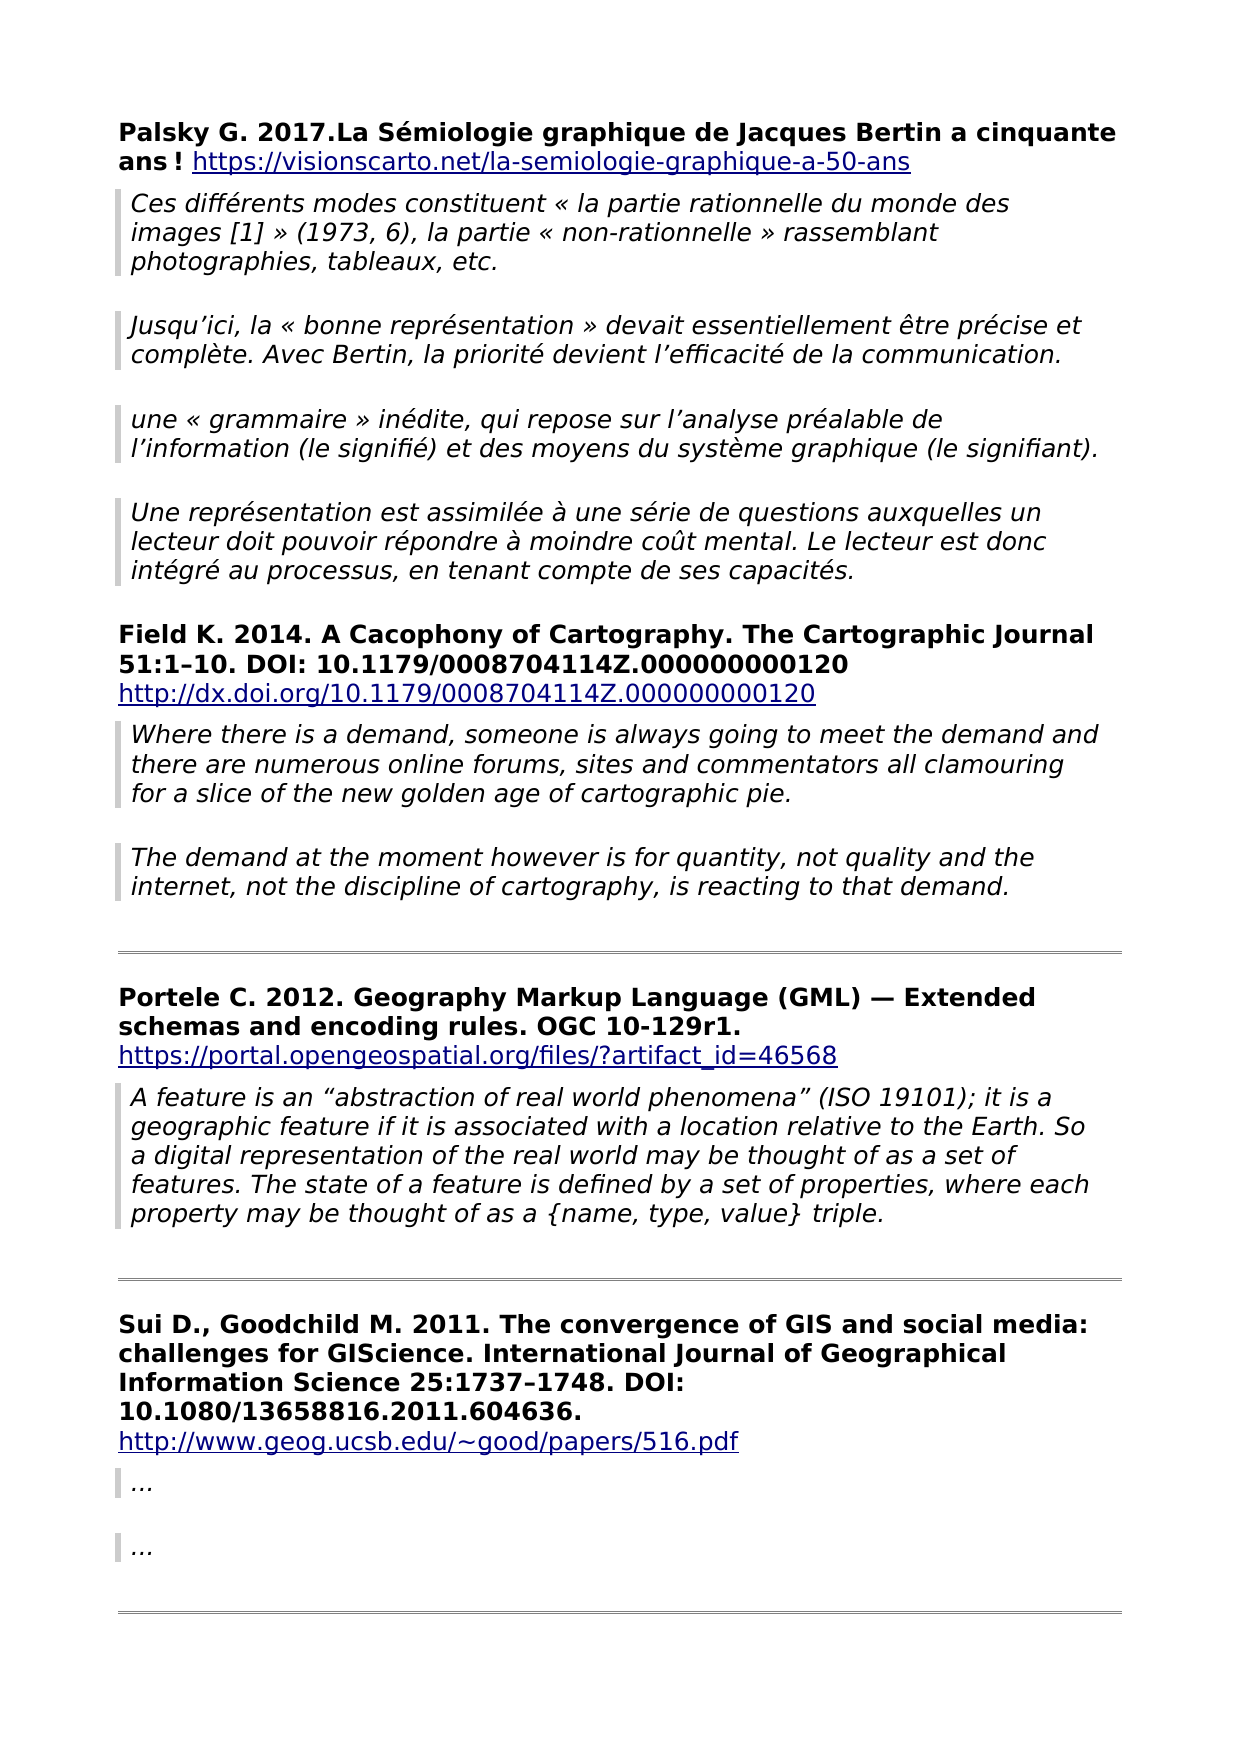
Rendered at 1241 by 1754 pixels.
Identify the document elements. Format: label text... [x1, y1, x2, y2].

table_header A feature is an “abstraction of real world phenomena” (ISO 19101); it is a geographic feature if it is associated with a location relative to the Earth. So a digital representation of the real world may be thought of as a set of features. The state of a feature is defined by a set of properties, where each property may be thought of as a {name, type, value} triple. [121, 1083, 1122, 1229]
text Palsky G. 2017.La Sémiologie graphique de Jacques Bertin a cinquante ans ! https://visionscarto.net/la-semiologie-graphique-a-50-ans [118, 118, 1122, 176]
table_header ... [121, 1468, 1122, 1497]
table_header ... [121, 1533, 1122, 1562]
text Field K. 2014. A Cacophony of Cartography. The Cartographic Journal 51:1–10. DOI: 10.1179/0008704114Z.000000000120 http://dx.doi.org/10.1179/0008704114Z.000000000120 [118, 621, 1122, 708]
text Portele C. 2012. Geography Markup Language (GML) — Extended schemas and encoding rules. OGC 10-129r1. https://portal.opengeospatial.org/files/?artifact_id=46568 [118, 983, 1122, 1070]
table_header The demand at the moment however is for quantity, not quality and the internet, not the discipline of cartography, is reacting to that demand. [121, 843, 1122, 901]
table_header Where there is a demand, someone is always going to meet the demand and there are numerous online forums, sites and commentators all clamouring for a slice of the new golden age of cartographic pie. [121, 721, 1122, 808]
table_header Jusqu’ici, la « bonne représentation » devait essentiellement être précise et complète. Avec Bertin, la priorité devient l’efficacité de la communication. [121, 311, 1122, 370]
table_header Une représentation est assimilée à une série de questions auxquelles un lecteur doit pouvoir répondre à moindre coût mental. Le lecteur est donc intégré au processus, en tenant compte de ses capacités. [121, 498, 1122, 586]
table_header Ces différents modes constituent « la partie rationnelle du monde des images [1] » (1973, 6), la partie « non-rationnelle » rassemblant photographies, tableaux, etc. [121, 189, 1122, 276]
table_header une « grammaire » inédite, qui repose sur l’analyse préalable de l’information (le signifié) et des moyens du système graphique (le signifiant). [121, 405, 1122, 463]
text Sui D., Goodchild M. 2011. The convergence of GIS and social media: challenges for GIScience. International Journal of Geographical Information Science 25:1737–1748. DOI: 10.1080/13658816.2011.604636. http://www.geog.ucsb.edu/~good/papers/516.pdf [118, 1310, 1122, 1456]
